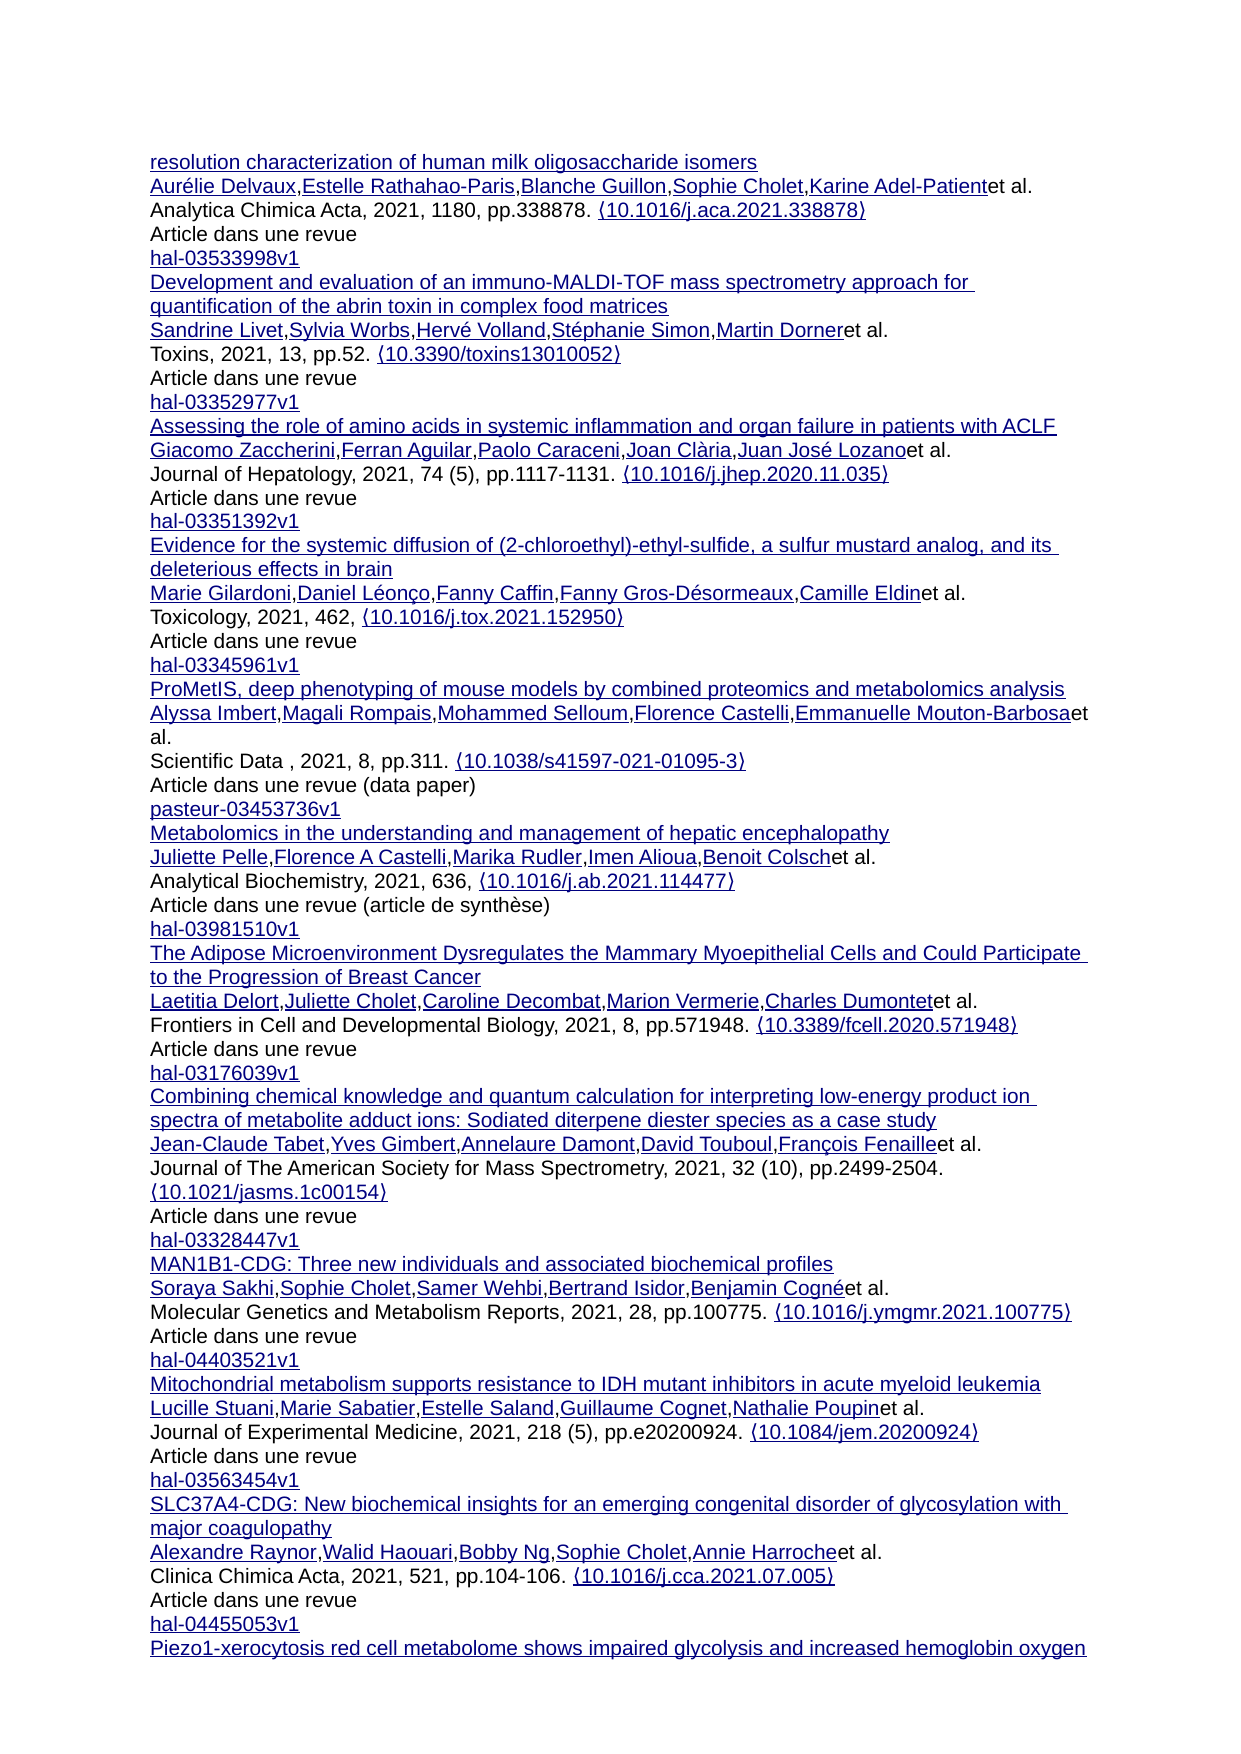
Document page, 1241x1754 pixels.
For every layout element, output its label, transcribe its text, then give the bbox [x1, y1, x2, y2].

table_cell Assessing the role of amino acids in systemic inflammation and organ failure in patients with ACLF Giacomo Zaccherini,Ferran Aguilar,Paolo Caraceni,Joan Clària,Juan José Lozanoet al. Journal of Hepatology, 2021, 74 (5), pp.1117-1131. ⟨10.1016/j.jhep.2020.11.035⟩ Article dans une revue hal-03351392v1 [150, 414, 1090, 533]
table_cell resolution characterization of human milk oligosaccharide isomers Aurélie Delvaux,Estelle Rathahao-Paris,Blanche Guillon,Sophie Cholet,Karine Adel-Patientet al. Analytica Chimica Acta, 2021, 1180, pp.338878. ⟨10.1016/j.aca.2021.338878⟩ Article dans une revue hal-03533998v1 [150, 150, 1090, 270]
table_cell Metabolomics in the understanding and management of hepatic encephalopathy Juliette Pelle,Florence A Castelli,Marika Rudler,Imen Alioua,Benoit Colschet al. Analytical Biochemistry, 2021, 636, ⟨10.1016/j.ab.2021.114477⟩ Article dans une revue (article de synthèse) hal-03981510v1 [150, 821, 1090, 941]
table_cell ProMetIS, deep phenotyping of mouse models by combined proteomics and metabolomics analysis Alyssa Imbert,Magali Rompais,Mohammed Selloum,Florence Castelli,Emmanuelle Mouton-Barbosaet al. Scientific Data , 2021, 8, pp.311. ⟨10.1038/s41597-021-01095-3⟩ Article dans une revue (data paper) pasteur-03453736v1 [150, 677, 1090, 821]
table_cell Mitochondrial metabolism supports resistance to IDH mutant inhibitors in acute myeloid leukemia Lucille Stuani,Marie Sabatier,Estelle Saland,Guillaume Cognet,Nathalie Poupinet al. Journal of Experimental Medicine, 2021, 218 (5), pp.e20200924. ⟨10.1084/jem.20200924⟩ Article dans une revue hal-03563454v1 [150, 1372, 1090, 1492]
table_cell The Adipose Microenvironment Dysregulates the Mammary Myoepithelial Cells and Could Participate to the Progression of Breast Cancer Laetitia Delort,Juliette Cholet,Caroline Decombat,Marion Vermerie,Charles Dumontetet al. Frontiers in Cell and Developmental Biology, 2021, 8, pp.571948. ⟨10.3389/fcell.2020.571948⟩ Article dans une revue hal-03176039v1 [150, 941, 1090, 1084]
table_cell Development and evaluation of an immuno-MALDI-TOF mass spectrometry approach for quantification of the abrin toxin in complex food matrices Sandrine Livet,Sylvia Worbs,Hervé Volland,Stéphanie Simon,Martin Dorneret al. Toxins, 2021, 13, pp.52. ⟨10.3390/toxins13010052⟩ Article dans une revue hal-03352977v1 [150, 270, 1090, 413]
table_cell Piezo1-xerocytosis red cell metabolome shows impaired glycolysis and increased hemoglobin oxygen [150, 1635, 1090, 1659]
table_cell Evidence for the systemic diffusion of (2-chloroethyl)-ethyl-sulfide, a sulfur mustard analog, and its deleterious effects in brain Marie Gilardoni,Daniel Léonço,Fanny Caffin,Fanny Gros-Désormeaux,Camille Eldinet al. Toxicology, 2021, 462, ⟨10.1016/j.tox.2021.152950⟩ Article dans une revue hal-03345961v1 [150, 533, 1090, 677]
table_cell SLC37A4-CDG: New biochemical insights for an emerging congenital disorder of glycosylation with major coagulopathy Alexandre Raynor,Walid Haouari,Bobby Ng,Sophie Cholet,Annie Harrocheet al. Clinica Chimica Acta, 2021, 521, pp.104-106. ⟨10.1016/j.cca.2021.07.005⟩ Article dans une revue hal-04455053v1 [150, 1492, 1090, 1635]
table_cell Combining chemical knowledge and quantum calculation for interpreting low-energy product ion spectra of metabolite adduct ions: Sodiated diterpene diester species as a case study Jean-Claude Tabet,Yves Gimbert,Annelaure Damont,David Touboul,François Fenailleet al. Journal of The American Society for Mass Spectrometry, 2021, 32 (10), pp.2499-2504. ⟨10.1021/jasms.1c00154⟩ Article dans une revue hal-03328447v1 [150, 1084, 1090, 1252]
table_cell MAN1B1-CDG: Three new individuals and associated biochemical profiles Soraya Sakhi,Sophie Cholet,Samer Wehbi,Bertrand Isidor,Benjamin Cognéet al. Molecular Genetics and Metabolism Reports, 2021, 28, pp.100775. ⟨10.1016/j.ymgmr.2021.100775⟩ Article dans une revue hal-04403521v1 [150, 1252, 1090, 1372]
